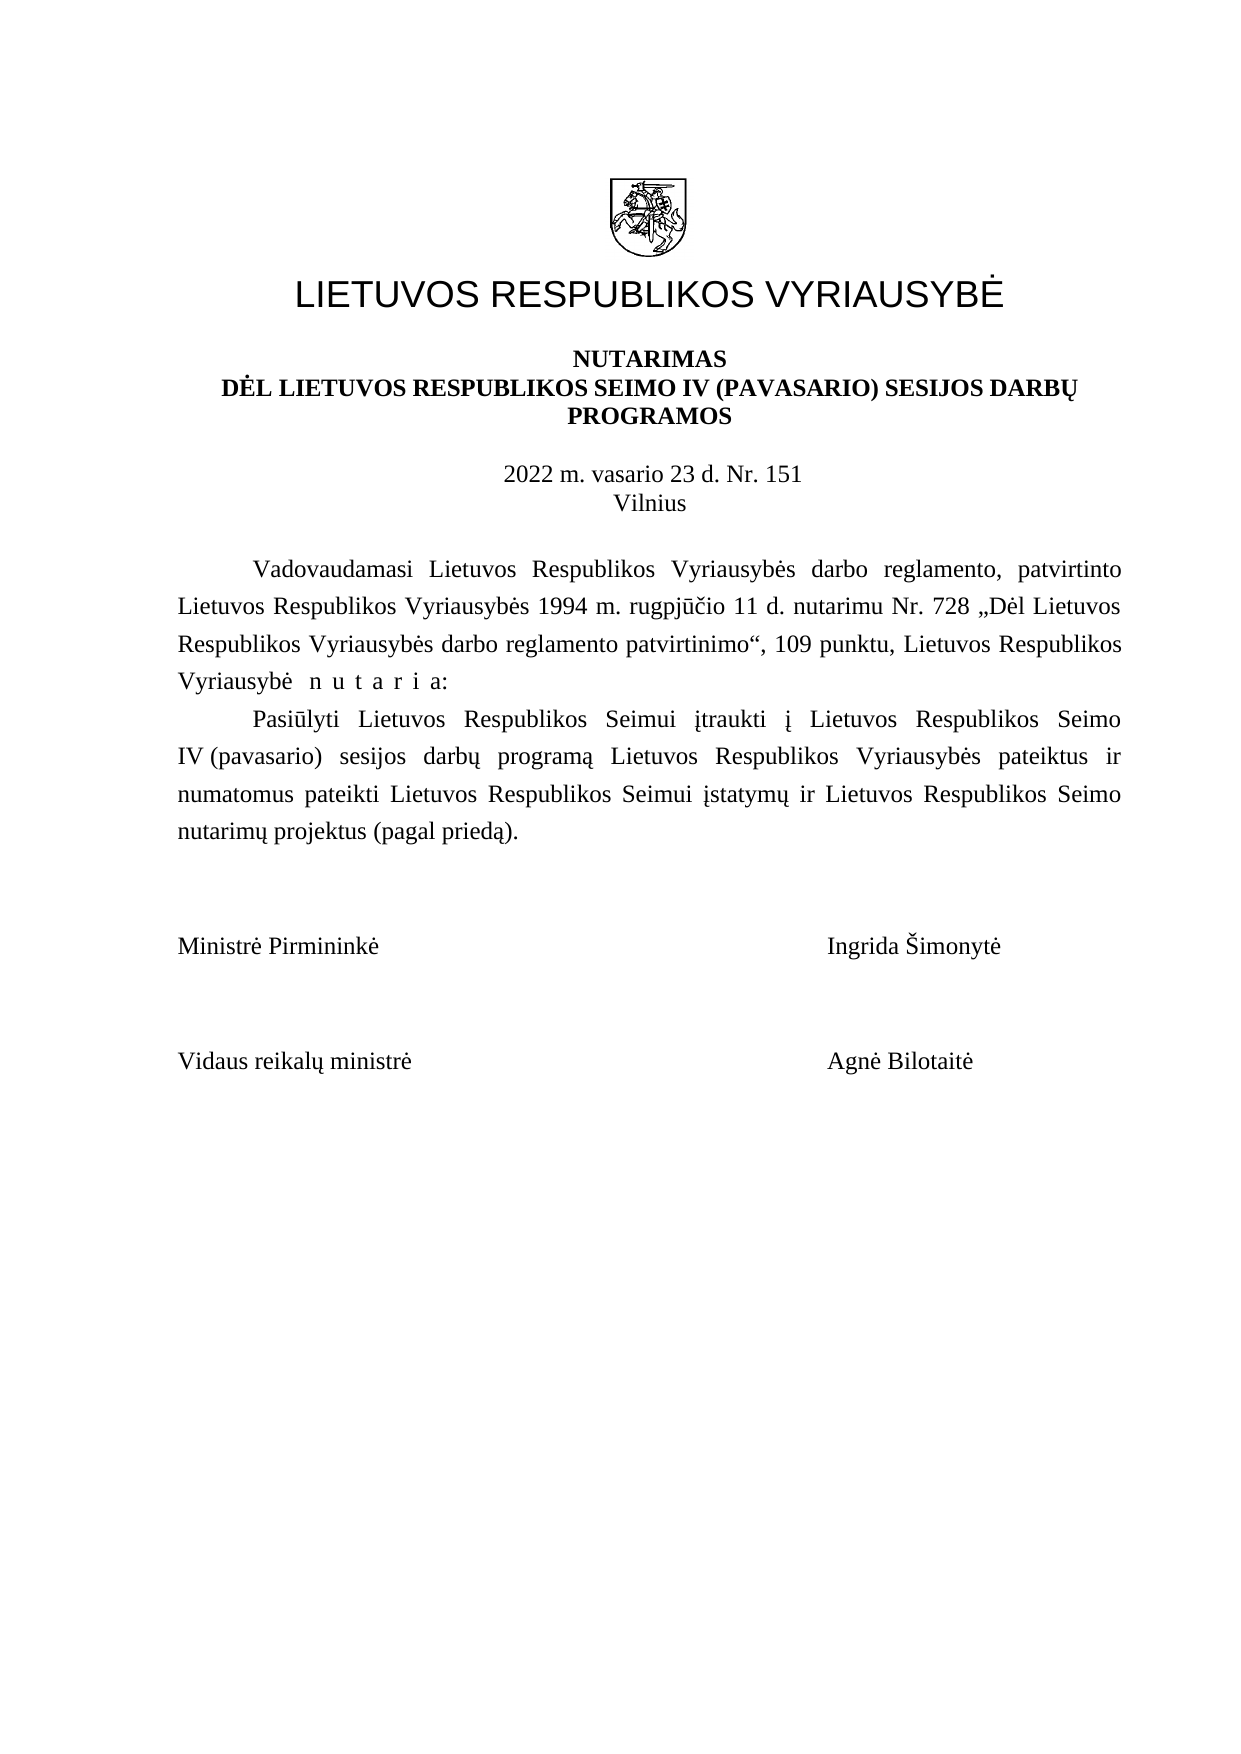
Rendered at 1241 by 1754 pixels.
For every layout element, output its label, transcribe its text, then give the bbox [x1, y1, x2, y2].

text 2022 m. vasario 23 d. Nr. 151 [177, 459, 1122, 488]
text Ministrė Pirmininkė Ingrida Šimonytė [177, 931, 1122, 960]
text DĖL LIETUVOS RESPUBLIKOS SEIMO IV (PAVASARIO) SESIJOS DARBŲ PROGRAMOS [177, 373, 1122, 430]
text Vadovaudamasi Lietuvos Respublikos Vyriausybės darbo reglamento, patvirtinto Lietuvos Respublikos Vyriausybės 1994 m. rugpjūčio 11 d. nutarimu Nr. 728 „Dėl Lietuvos Respublikos Vyriausybės darbo reglamento patvirtinimo“, 109 punktu, Lietuvos Respublikos Vyriausybė nutaria: [177, 545, 1122, 695]
text Pasiūlyti Lietuvos Respublikos Seimui įtraukti į Lietuvos Respublikos Seimo IV (pavasario) sesijos darbų programą Lietuvos Respublikos Vyriausybės pateiktus ir numatomus pateikti Lietuvos Respublikos Seimui įstatymų ir Lietuvos Respublikos Seimo nutarimų projektus (pagal priedą). [177, 695, 1122, 845]
text Vidaus reikalų ministrė Agnė Bilotaitė [177, 1046, 1122, 1075]
text nutarimas [177, 344, 1122, 373]
text Lietuvos Respublikos Vyriausybė [177, 272, 1122, 315]
text Vilnius [177, 488, 1122, 516]
